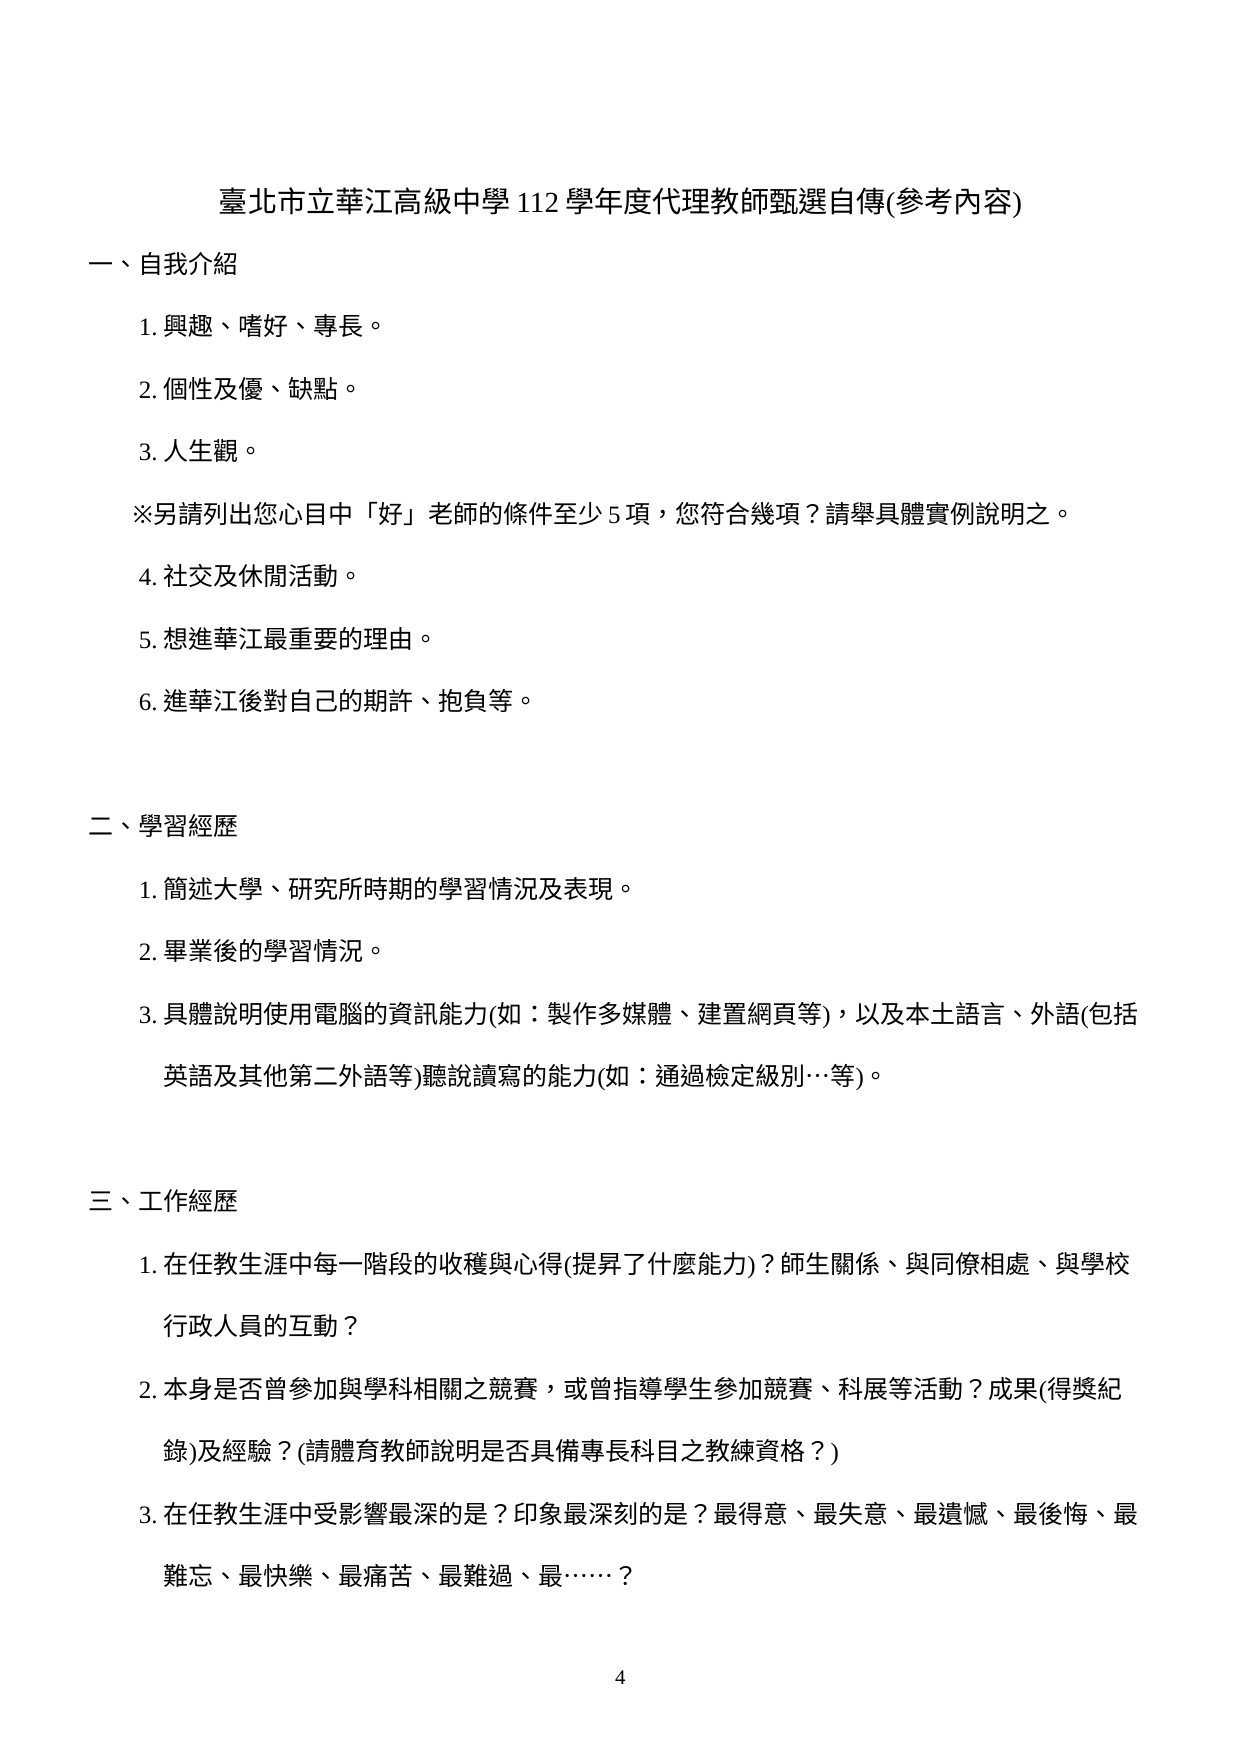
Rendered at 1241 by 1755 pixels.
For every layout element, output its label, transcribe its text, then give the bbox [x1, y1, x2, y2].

text 5. 想進華江最重要的理由。 [89, 596, 1152, 658]
text 3. 人生觀。 ※另請列出您心目中「好」老師的條件至少5項，您符合幾項？請舉具體實例說明之。 [89, 408, 1152, 533]
text 三、工作經歷 [89, 1158, 1152, 1221]
text 2. 本身是否曾參加與學科相關之競賽，或曾指導學生參加競賽、科展等活動？成果(得獎紀錄)及經驗？(請體育教師說明是否具備專長科目之教練資格？) [139, 1346, 1152, 1471]
text 1. 在任教生涯中每一階段的收穫與心得(提昇了什麼能力)？師生關係、與同僚相處、與學校行政人員的互動？ [139, 1221, 1152, 1346]
text 3. 具體說明使用電腦的資訊能力(如：製作多媒體、建置網頁等)，以及本土語言、外語(包括英語及其他第二外語等)聽說讀寫的能力(如：通過檢定級別…等)。 [139, 971, 1152, 1096]
text 一、自我介紹 [89, 221, 1152, 283]
text 3. 在任教生涯中受影響最深的是？印象最深刻的是？最得意、最失意、最遺憾、最後悔、最難忘、最快樂、最痛苦、最難過、最……？ [139, 1471, 1152, 1596]
text 1. 簡述大學、研究所時期的學習情況及表現。 [139, 846, 1152, 908]
text 2. 畢業後的學習情況。 [89, 908, 1152, 971]
text 4. 社交及休閒活動。 [89, 533, 1152, 596]
text 1. 興趣、嗜好、專長。 [139, 283, 1152, 346]
text 6. 進華江後對自己的期許、抱負等。 [89, 658, 1152, 721]
text 2. 個性及優、缺點。 [89, 346, 1152, 408]
text 二、學習經歷 [89, 783, 1152, 846]
text 臺北市立華江高級中學112學年度代理教師甄選自傳(參考內容) [89, 158, 1152, 221]
